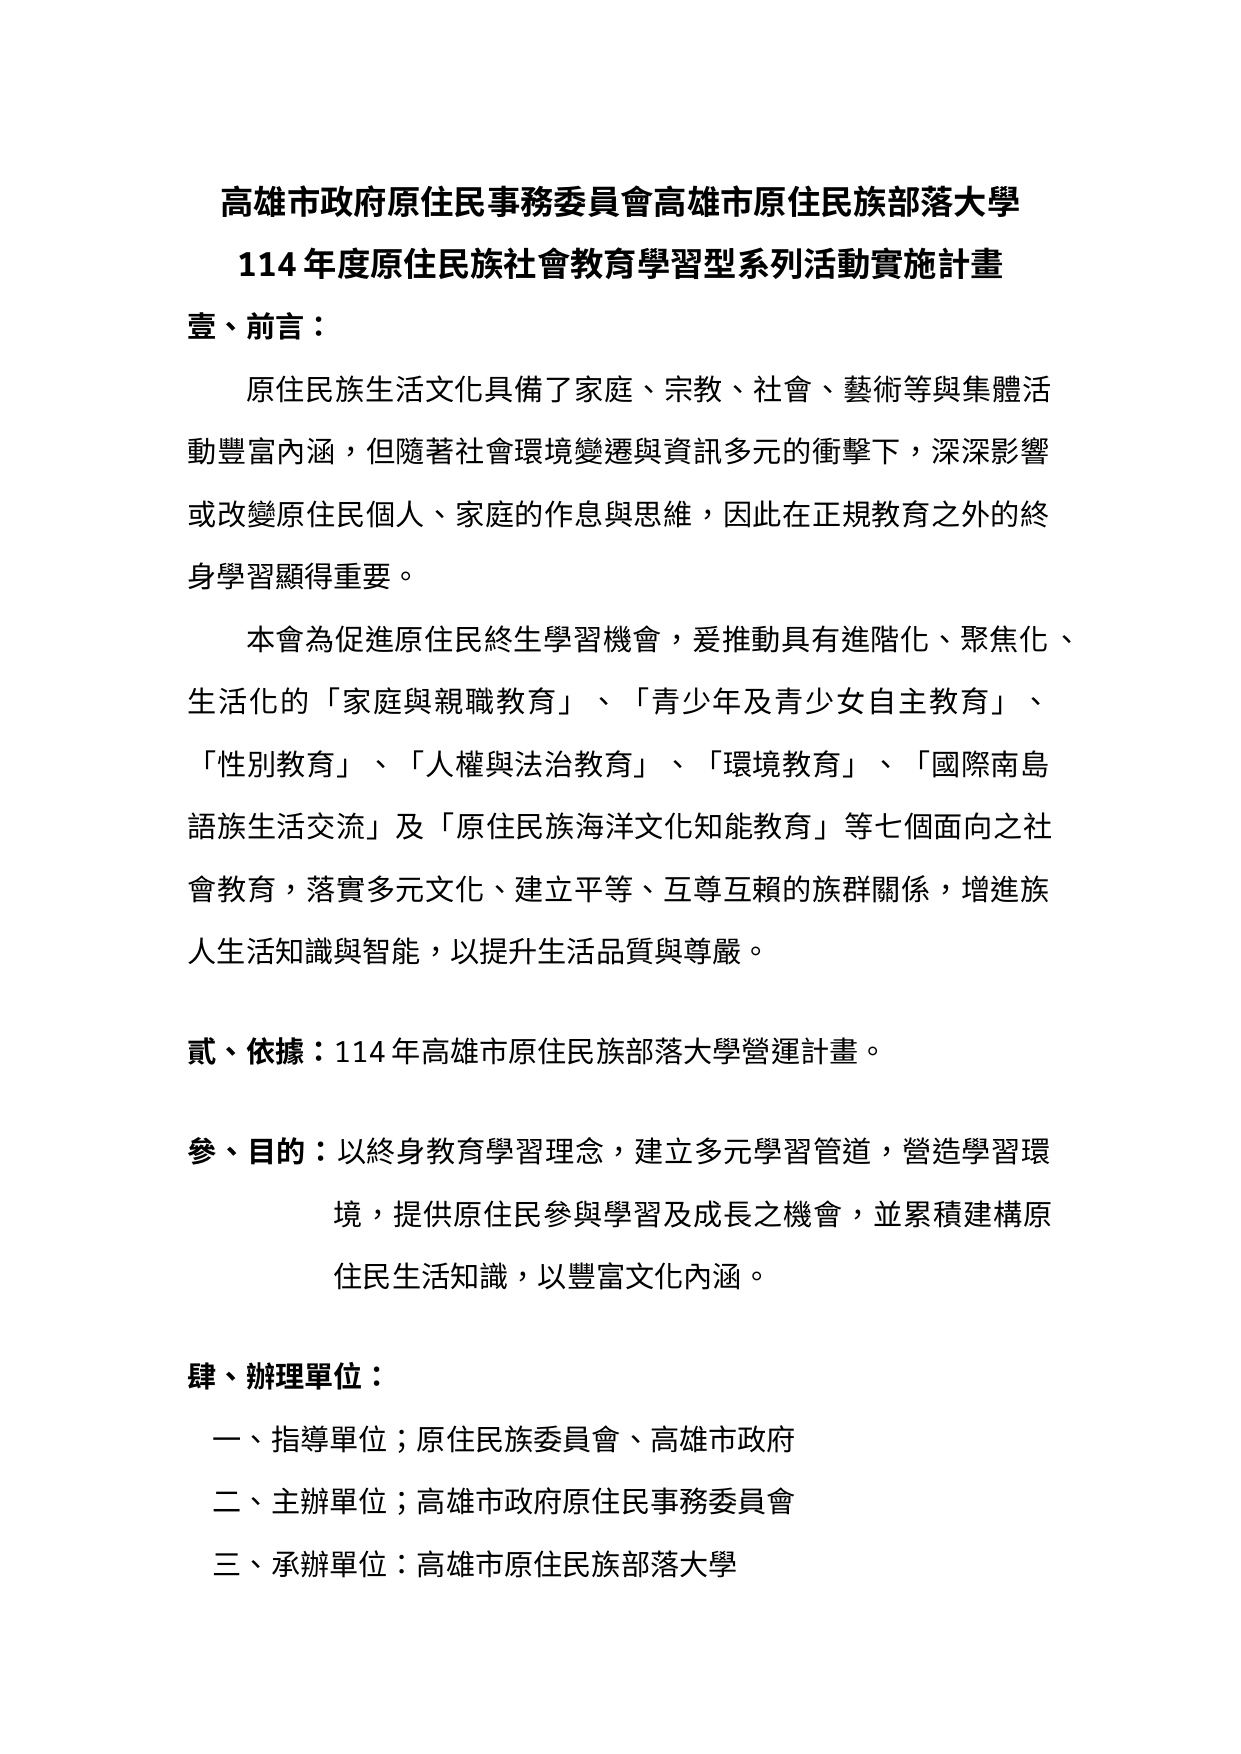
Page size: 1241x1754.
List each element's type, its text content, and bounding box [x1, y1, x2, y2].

text 貳、依據：114年高雄市原住民族部落大學營運計畫。 [187, 1008, 1053, 1071]
text 肆、辦理單位： [187, 1333, 1053, 1396]
text 原住民族生活文化具備了家庭、宗教、社會、藝術等與集體活動豐富內涵，但隨著社會環境變遷與資訊多元的衝擊下，深深影響或改變原住民個人、家庭的作息與思維，因此在正規教育之外的終身學習顯得重要。 [187, 346, 1053, 596]
text 一、指導單位；原住民族委員會、高雄市政府 [212, 1396, 1053, 1458]
text 114年度原住民族社會教育學習型系列活動實施計畫 [187, 221, 1053, 283]
text 參、目的：以終身教育學習理念，建立多元學習管道，營造學習環境，提供原住民參與學習及成長之機會，並累積建構原住民生活知識，以豐富文化內涵。 [187, 1108, 1053, 1296]
text 壹、前言： [187, 283, 1053, 346]
text 高雄市政府原住民事務委員會高雄市原住民族部落大學 [187, 158, 1053, 221]
text 本會為促進原住民終生學習機會，爰推動具有進階化、聚焦化、生活化的「家庭與親職教育」、「青少年及青少女自主教育」、「性別教育」、「人權與法治教育」、「環境教育」、「國際南島語族生活交流」及「原住民族海洋文化知能教育」等七個面向之社會教育，落實多元文化、建立平等、互尊互賴的族群關係，增進族人生活知識與智能，以提升生活品質與尊嚴。 [187, 596, 1053, 971]
text 三、承辦單位：高雄市原住民族部落大學 [212, 1521, 1053, 1583]
text 二、主辦單位；高雄市政府原住民事務委員會 [212, 1458, 1053, 1521]
